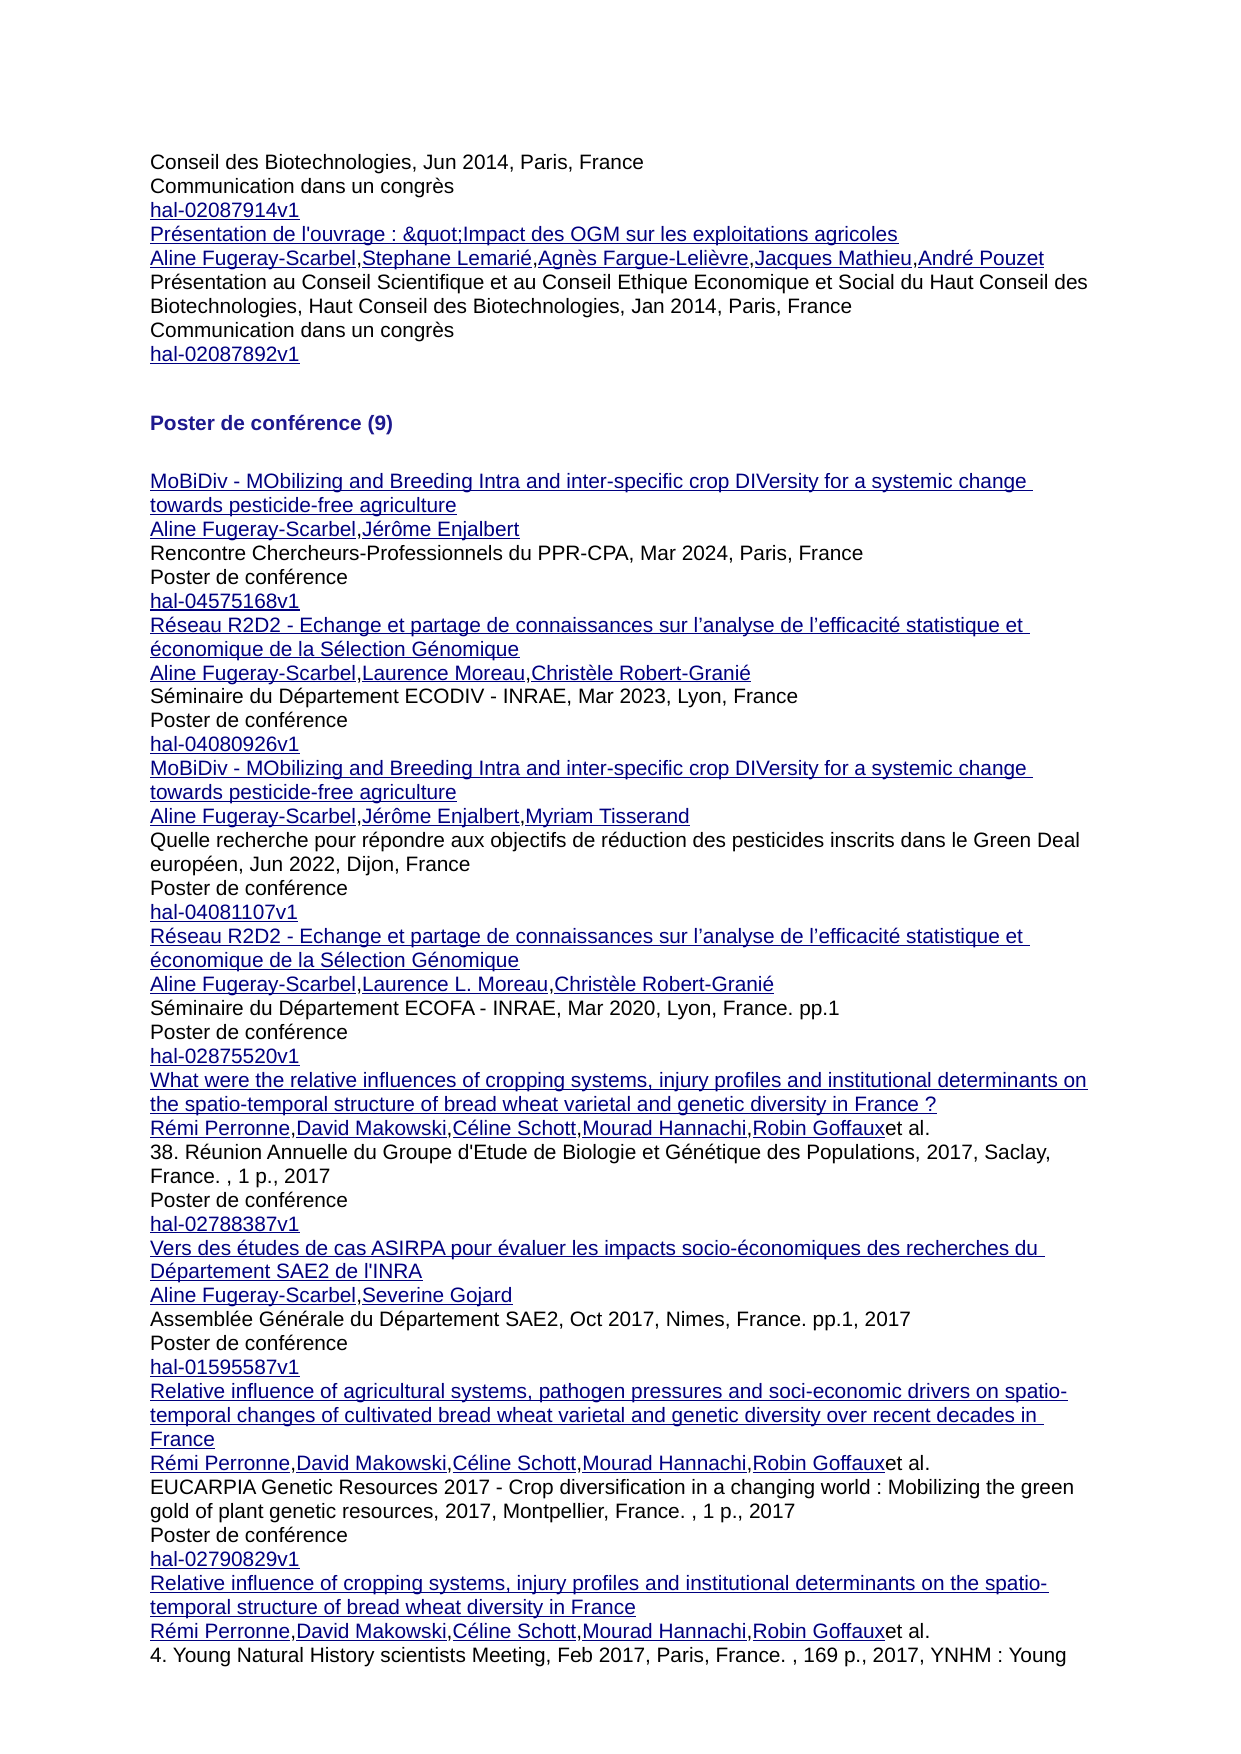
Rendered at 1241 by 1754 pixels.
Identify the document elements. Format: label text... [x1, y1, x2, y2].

table_cell Relative influence of cropping systems, injury profiles and institutional determinants on the spatio-temporal structure of bread wheat diversity in France Rémi Perronne,David Makowski,Céline Schott,Mourad Hannachi,Robin Goffauxet al. 4. Young Natural History scientists Meeting, Feb 2017, Paris, France. , 169 p., 2017, YNHM : Young [150, 1571, 1090, 1667]
table_cell What were the relative influences of cropping systems, injury profiles and institutional determinants on the spatio-temporal structure of bread wheat varietal and genetic diversity in France ? Rémi Perronne,David Makowski,Céline Schott,Mourad Hannachi,Robin Goffauxet al. 38. Réunion Annuelle du Groupe d'Etude de Biologie et Génétique des Populations, 2017, Saclay, France. , 1 p., 2017 Poster de conférence hal-02788387v1 [150, 1068, 1090, 1235]
table_cell Relative influence of agricultural systems, pathogen pressures and soci-economic drivers on spatio-temporal changes of cultivated bread wheat varietal and genetic diversity over recent decades in France Rémi Perronne,David Makowski,Céline Schott,Mourad Hannachi,Robin Goffauxet al. EUCARPIA Genetic Resources 2017 - Crop diversification in a changing world : Mobilizing the green gold of plant genetic resources, 2017, Montpellier, France. , 1 p., 2017 Poster de conférence hal-02790829v1 [150, 1379, 1090, 1571]
table_cell MoBiDiv - MObilizing and Breeding Intra and inter-specific crop DIVersity for a systemic change towards pesticide-free agriculture Aline Fugeray-Scarbel,Jérôme Enjalbert,Myriam Tisserand Quelle recherche pour répondre aux objectifs de réduction des pesticides inscrits dans le Green Deal européen, Jun 2022, Dijon, France Poster de conférence hal-04081107v1 [150, 756, 1090, 924]
table_header MoBiDiv - MObilizing and Breeding Intra and inter-specific crop DIVersity for a systemic change towards pesticide-free agriculture Aline Fugeray-Scarbel,Jérôme Enjalbert Rencontre Chercheurs-Professionnels du PPR-CPA, Mar 2024, Paris, France Poster de conférence hal-04575168v1 [150, 469, 1090, 612]
table_cell Vers des études de cas ASIRPA pour évaluer les impacts socio-économiques des recherches du Département SAE2 de l'INRA Aline Fugeray-Scarbel,Severine Gojard Assemblée Générale du Département SAE2, Oct 2017, Nimes, France. pp.1, 2017 Poster de conférence hal-01595587v1 [150, 1235, 1090, 1379]
subtitle Poster de conférence (9) [150, 410, 1090, 434]
table_cell Présentation de l'ouvrage : &quot;Impact des OGM sur les exploitations agricoles Aline Fugeray-Scarbel,Stephane Lemarié,Agnès Fargue-Lelièvre,Jacques Mathieu,André Pouzet Présentation au Conseil Scientifique et au Conseil Ethique Economique et Social du Haut Conseil des Biotechnologies, Haut Conseil des Biotechnologies, Jan 2014, Paris, France Communication dans un congrès hal-02087892v1 [150, 222, 1090, 366]
table_cell Conseil des Biotechnologies, Jun 2014, Paris, France Communication dans un congrès hal-02087914v1 [150, 150, 1090, 222]
table_cell Réseau R2D2 - Echange et partage de connaissances sur l’analyse de l’efficacité statistique et économique de la Sélection Génomique Aline Fugeray-Scarbel,Laurence Moreau,Christèle Robert-Granié Séminaire du Département ECODIV - INRAE, Mar 2023, Lyon, France Poster de conférence hal-04080926v1 [150, 613, 1090, 756]
table_cell Réseau R2D2 - Echange et partage de connaissances sur l’analyse de l’efficacité statistique et économique de la Sélection Génomique Aline Fugeray-Scarbel,Laurence L. Moreau,Christèle Robert-Granié Séminaire du Département ECOFA - INRAE, Mar 2020, Lyon, France. pp.1 Poster de conférence hal-02875520v1 [150, 924, 1090, 1068]
